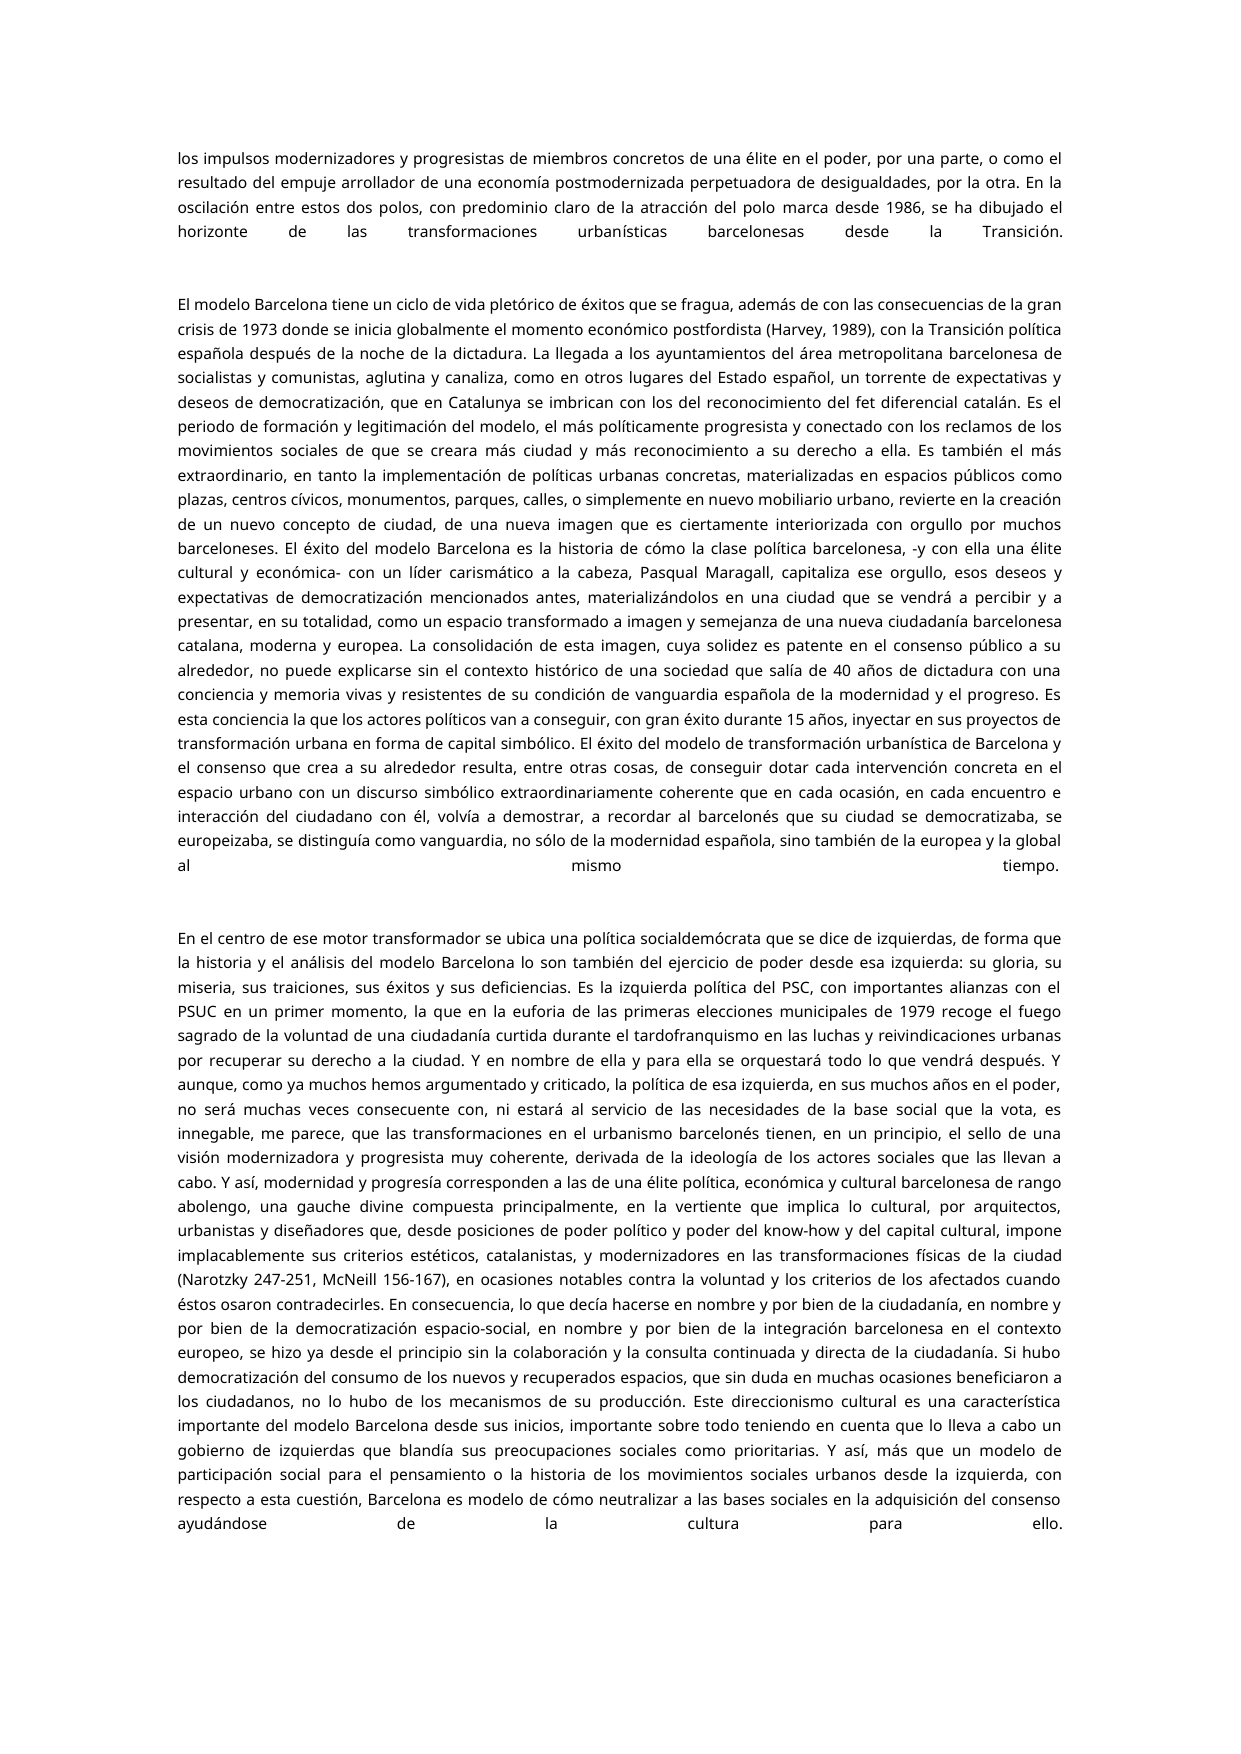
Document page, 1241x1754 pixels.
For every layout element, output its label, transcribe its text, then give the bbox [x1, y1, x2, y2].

text los impulsos modernizadores y progresistas de miembros concretos de una élite en el poder, por una parte, o como el resultado del empuje arrollador de una economía postmodernizada perpetuadora de desigualdades, por la otra. En la oscilación entre estos dos polos, con predominio claro de la atracción del polo marca desde 1986, se ha dibujado el horizonte de las transformaciones urbanísticas barcelonesas desde la Transición. El modelo Barcelona tiene un ciclo de vida pletórico de éxitos que se fragua, además de con las consecuencias de la gran crisis de 1973 donde se inicia globalmente el momento económico postfordista (Harvey, 1989), con la Transición política española después de la noche de la dictadura. La llegada a los ayuntamientos del área metropolitana barcelonesa de socialistas y comunistas, aglutina y canaliza, como en otros lugares del Estado español, un torrente de expectativas y deseos de democratización, que en Catalunya se imbrican con los del reconocimiento del fet diferencial catalán. Es el periodo de formación y legitimación del modelo, el más políticamente progresista y conectado con los reclamos de los movimientos sociales de que se creara más ciudad y más reconocimiento a su derecho a ella. Es también el más extraordinario, en tanto la implementación de políticas urbanas concretas, materializadas en espacios públicos como plazas, centros cívicos, monumentos, parques, calles, o simplemente en nuevo mobiliario urbano, revierte en la creación de un nuevo concepto de ciudad, de una nueva imagen que es ciertamente interiorizada con orgullo por muchos barceloneses. El éxito del modelo Barcelona es la historia de cómo la clase política barcelonesa, -y con ella una élite cultural y económica- con un líder carismático a la cabeza, Pasqual Maragall, capitaliza ese orgullo, esos deseos y expectativas de democratización mencionados antes, materializándolos en una ciudad que se vendrá a percibir y a presentar, en su totalidad, como un espacio transformado a imagen y semejanza de una nueva ciudadanía barcelonesa catalana, moderna y europea. La consolidación de esta imagen, cuya solidez es patente en el consenso público a su alrededor, no puede explicarse sin el contexto histórico de una sociedad que salía de 40 años de dictadura con una conciencia y memoria vivas y resistentes de su condición de vanguardia española de la modernidad y el progreso. Es esta conciencia la que los actores políticos van a conseguir, con gran éxito durante 15 años, inyectar en sus proyectos de transformación urbana en forma de capital simbólico. El éxito del modelo de transformación urbanística de Barcelona y el consenso que crea a su alrededor resulta, entre otras cosas, de conseguir dotar cada intervención concreta en el espacio urbano con un discurso simbólico extraordinariamente coherente que en cada ocasión, en cada encuentro e interacción del ciudadano con él, volvía a demostrar, a recordar al barcelonés que su ciudad se democratizaba, se europeizaba, se distinguía como vanguardia, no sólo de la modernidad española, sino también de la europea y la global al mismo tiempo. En el centro de ese motor transformador se ubica una política socialdemócrata que se dice de izquierdas, de forma que la historia y el análisis del modelo Barcelona lo son también del ejercicio de poder desde esa izquierda: su gloria, su miseria, sus traiciones, sus éxitos y sus deficiencias. Es la izquierda política del PSC, con importantes alianzas con el PSUC en un primer momento, la que en la euforia de las primeras elecciones municipales de 1979 recoge el fuego sagrado de la voluntad de una ciudadanía curtida durante el tardofranquismo en las luchas y reivindicaciones urbanas por recuperar su derecho a la ciudad. Y en nombre de ella y para ella se orquestará todo lo que vendrá después. Y aunque, como ya muchos hemos argumentado y criticado, la política de esa izquierda, en sus muchos años en el poder, no será muchas veces consecuente con, ni estará al servicio de las necesidades de la base social que la vota, es innegable, me parece, que las transformaciones en el urbanismo barcelonés tienen, en un principio, el sello de una visión modernizadora y progresista muy coherente, derivada de la ideología de los actores sociales que las llevan a cabo. Y así, modernidad y progresía corresponden a las de una élite política, económica y cultural barcelonesa de rango abolengo, una gauche divine compuesta principalmente, en la vertiente que implica lo cultural, por arquitectos, urbanistas y diseñadores que, desde posiciones de poder político y poder del know-how y del capital cultural, impone implacablemente sus criterios estéticos, catalanistas, y modernizadores en las transformaciones físicas de la ciudad (Narotzky 247-251, McNeill 156-167), en ocasiones notables contra la voluntad y los criterios de los afectados cuando éstos osaron contradecirles. En consecuencia, lo que decía hacerse en nombre y por bien de la ciudadanía, en nombre y por bien de la democratización espacio-social, en nombre y por bien de la integración barcelonesa en el contexto europeo, se hizo ya desde el principio sin la colaboración y la consulta continuada y directa de la ciudadanía. Si hubo democratización del consumo de los nuevos y recuperados espacios, que sin duda en muchas ocasiones beneficiaron a los ciudadanos, no lo hubo de los mecanismos de su producción. Este direccionismo cultural es una característica importante del modelo Barcelona desde sus inicios, importante sobre todo teniendo en cuenta que lo lleva a cabo un gobierno de izquierdas que blandía sus preocupaciones sociales como prioritarias. Y así, más que un modelo de participación social para el pensamiento o la historia de los movimientos sociales urbanos desde la izquierda, con respecto a esta cuestión, Barcelona es modelo de cómo neutralizar a las bases sociales en la adquisición del consenso ayudándose de la cultura para ello. [177, 148, 1063, 1583]
